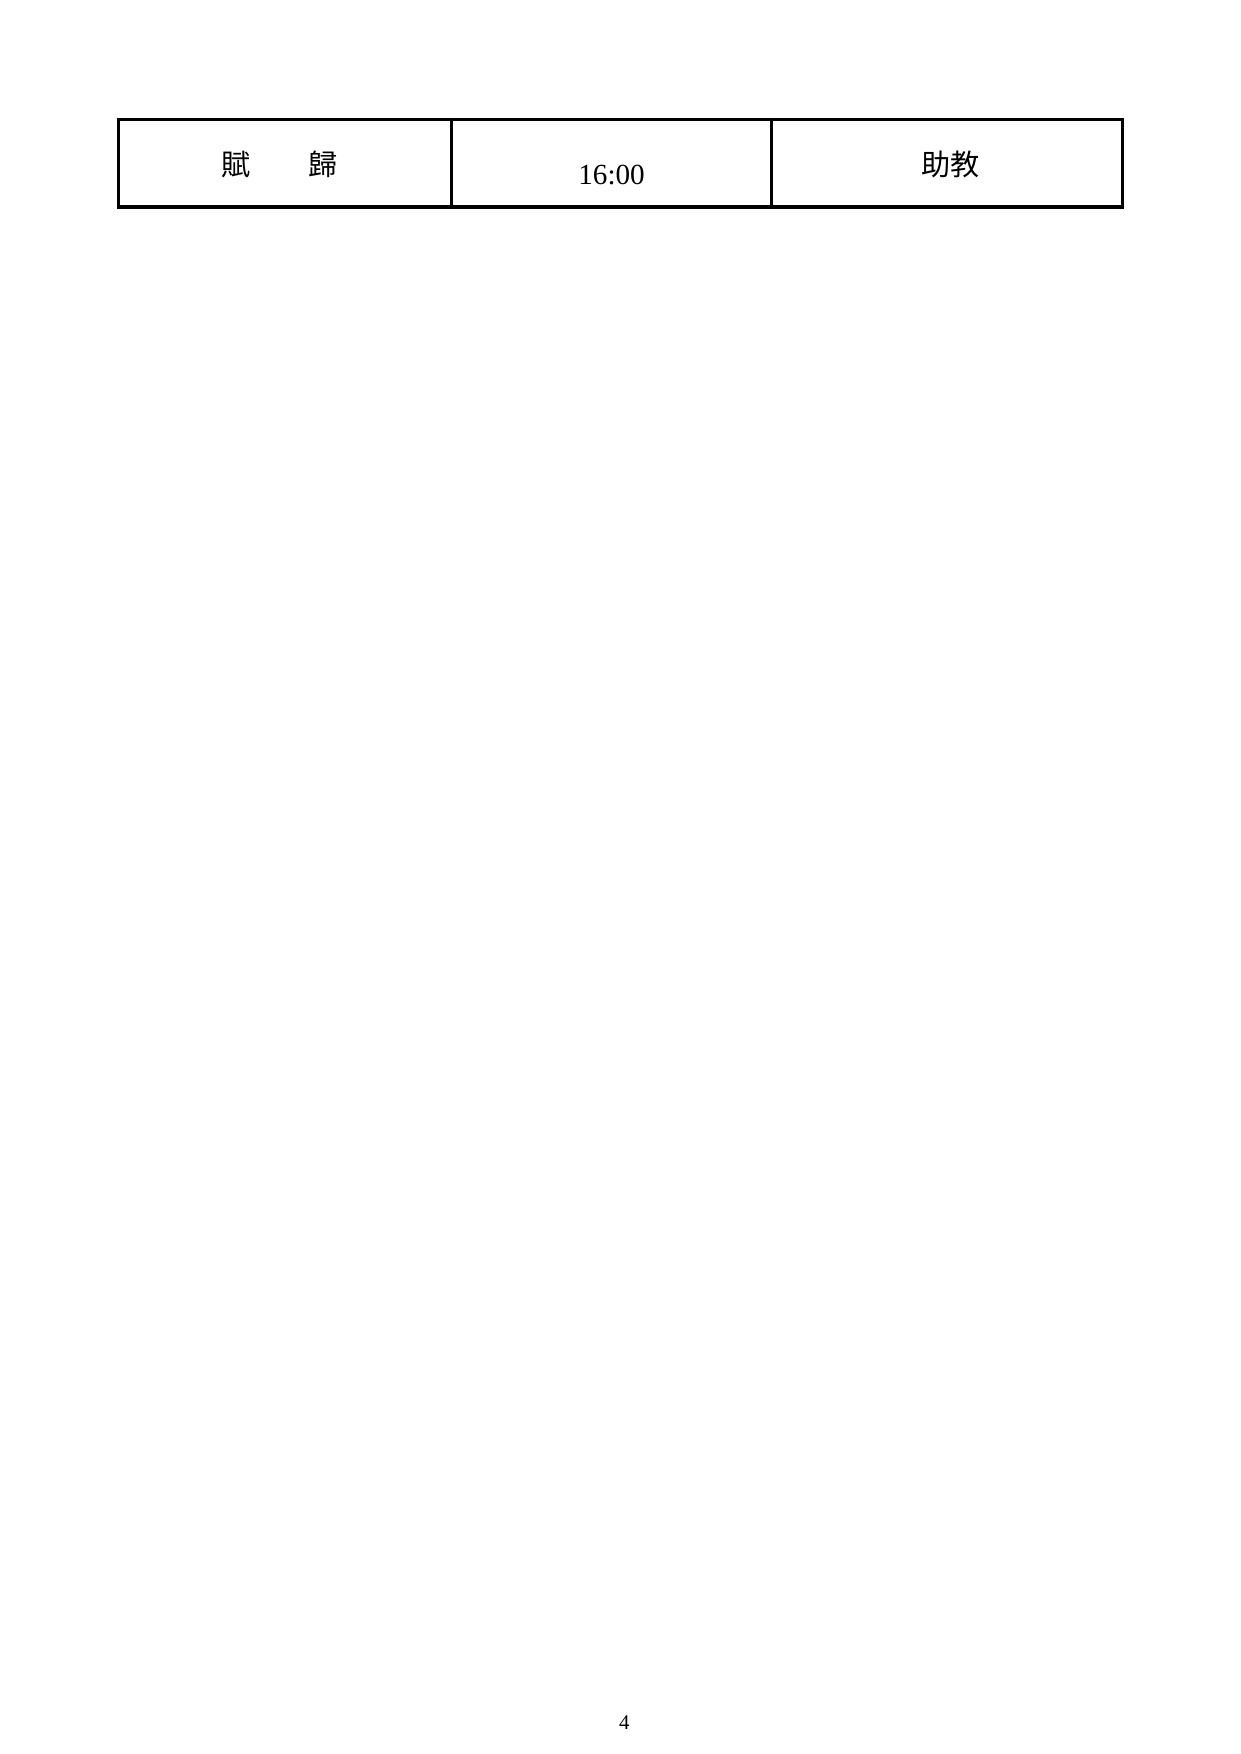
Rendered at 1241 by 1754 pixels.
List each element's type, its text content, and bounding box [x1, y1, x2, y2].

table_cell 助教 [773, 121, 1121, 205]
table_cell 賦 歸 [120, 121, 450, 205]
table_cell 16:00 [453, 121, 770, 205]
